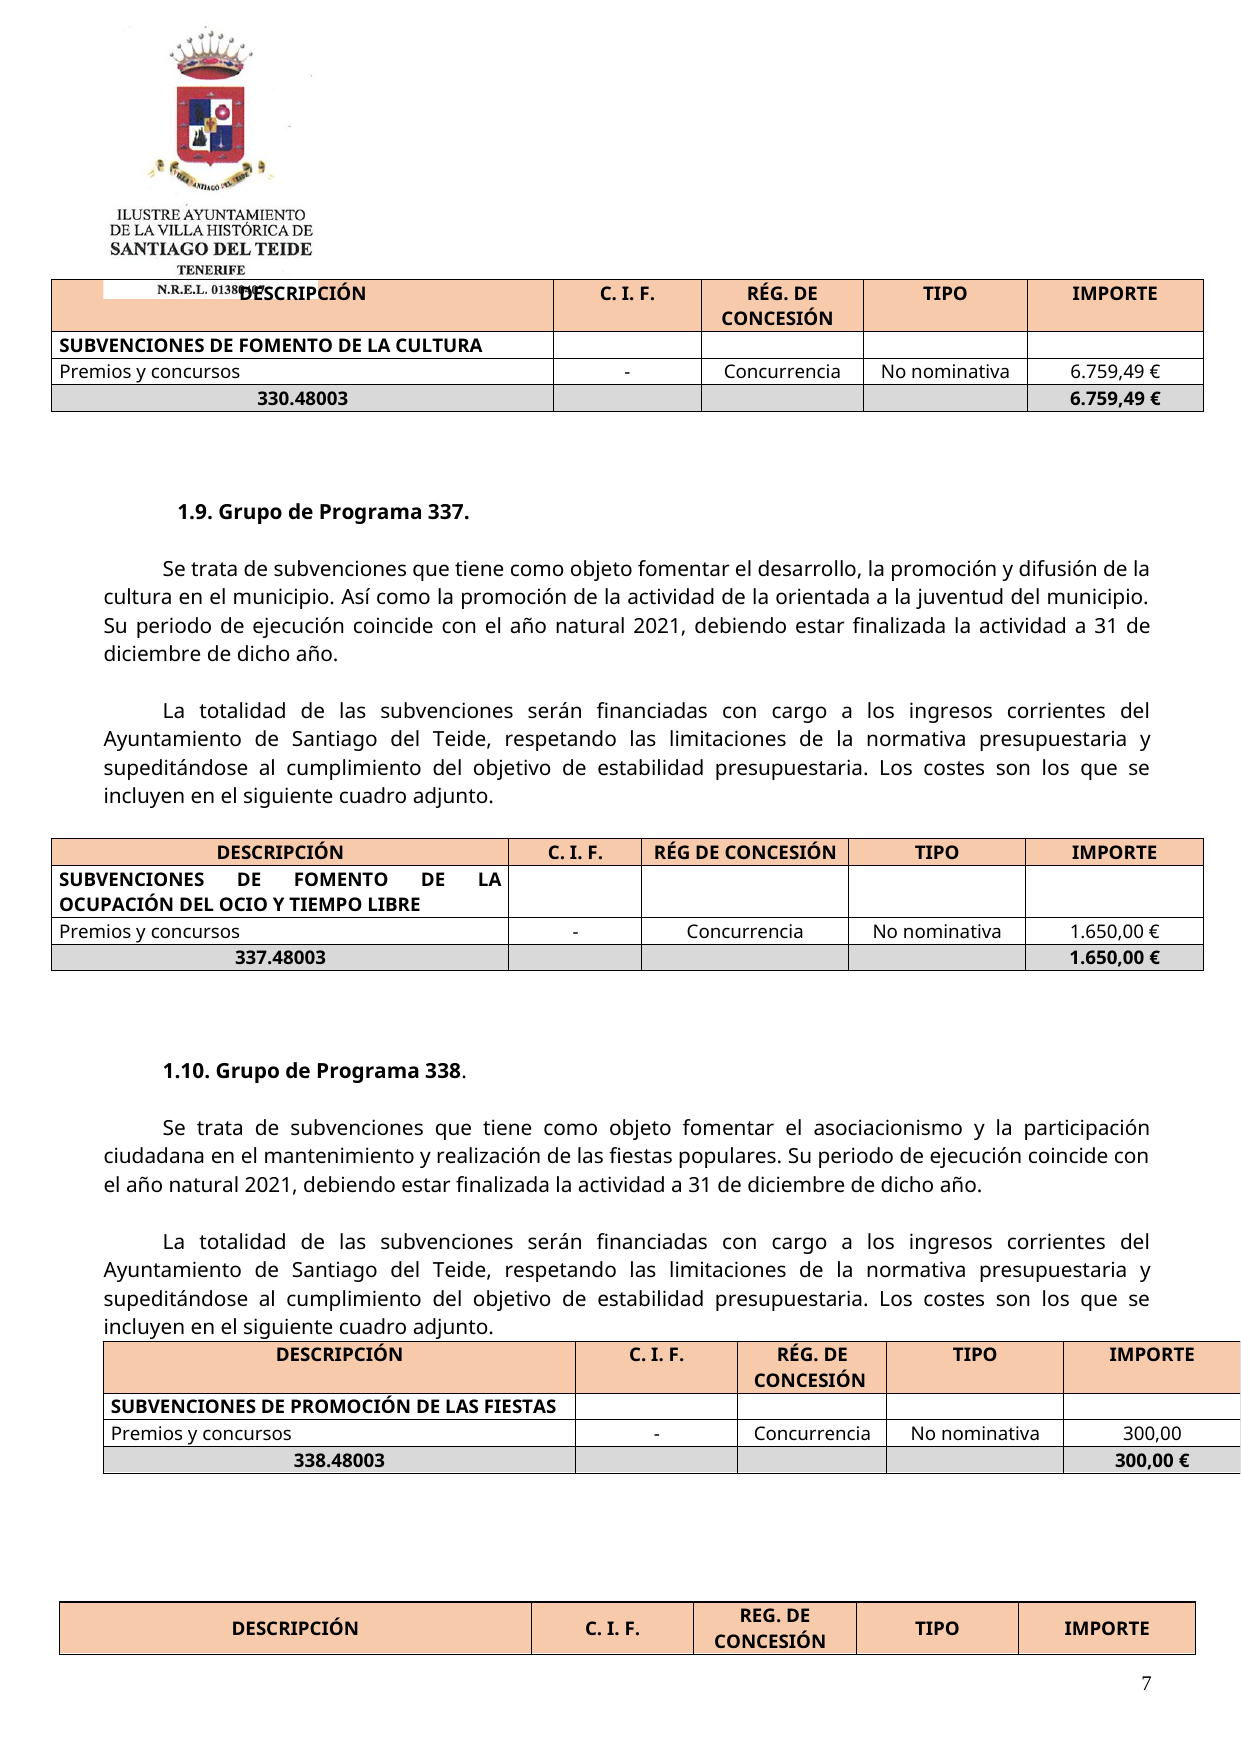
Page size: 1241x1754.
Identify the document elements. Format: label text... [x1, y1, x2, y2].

table_cell Premios y concursos [52, 359, 553, 384]
table_cell 1.650,00 € [1026, 918, 1203, 943]
table_cell [576, 1394, 737, 1419]
table_header C. I. F. [509, 839, 641, 865]
table_header C. I. F. [554, 280, 701, 331]
table_cell [702, 385, 863, 411]
table_cell Premios y concursos [104, 1420, 575, 1446]
table_cell [509, 945, 641, 970]
table_header IMPORTE [1019, 1603, 1195, 1653]
table_cell [509, 866, 641, 917]
table_cell 337.48003 [52, 945, 508, 970]
table_cell [738, 1447, 886, 1472]
table_cell [1026, 866, 1203, 917]
table_cell No nominativa [849, 918, 1025, 943]
table_cell [849, 866, 1025, 917]
table_cell [864, 385, 1027, 411]
table_cell [642, 866, 848, 917]
table_header RÉG. DE CONCESIÓN [738, 1342, 886, 1393]
table_cell [1064, 1394, 1240, 1419]
table_cell - [554, 359, 701, 384]
table_cell - [576, 1420, 737, 1446]
table_cell 6.759,49 € [1028, 359, 1203, 384]
table_cell 6.759,49 € [1028, 385, 1203, 411]
table_cell SUBVENCIONES DE PROMOCIÓN DE LAS FIESTAS [104, 1394, 575, 1419]
table_header IMPORTE [1026, 839, 1203, 865]
table_cell 300,00 [1064, 1420, 1240, 1446]
table_header tipo [857, 1603, 1018, 1653]
table_header IMPORTE [1028, 280, 1203, 331]
table_cell [642, 945, 848, 970]
table_cell SUBVENCIONES DE FOMENTO DE LA OCUPACIÓN DEL OCIO Y TIEMPO LIBRE [52, 866, 508, 917]
table_header C. I. F. [576, 1342, 737, 1393]
text Se trata de subvenciones que tiene como objeto fomentar el asociacionismo y la participación ciudadana en el mantenimiento y realización de las fiestas populares. Su periodo de ejecución coincide con el año natural 2021, debiendo estar finalizada la actividad a 31 de diciembre de dicho año. [103, 1113, 1152, 1198]
table_cell 300,00 € [1064, 1447, 1240, 1472]
table_header reg. DE concesión [694, 1603, 856, 1653]
table_cell [576, 1447, 737, 1472]
table_cell [554, 385, 701, 411]
table_cell Premios y concursos [52, 918, 508, 943]
table_cell [554, 332, 701, 358]
table_cell [887, 1394, 1063, 1419]
table_header IMPORTE [1064, 1342, 1240, 1393]
table_cell [864, 332, 1027, 358]
text La totalidad de las subvenciones serán financiadas con cargo a los ingresos corrientes del Ayuntamiento de Santiago del Teide, respetando las limitaciones de la normativa presupuestaria y supeditándose al cumplimiento del objetivo de estabilidad presupuestaria. Los costes son los que se incluyen en el siguiente cuadro adjunto. [103, 1227, 1152, 1341]
table_header TIPO [849, 839, 1025, 865]
table_cell [738, 1394, 886, 1419]
table_cell SUBVENCIONES DE FOMENTO DE LA CULTURA [52, 332, 553, 358]
table_cell No nominativa [887, 1420, 1063, 1446]
table_cell No nominativa [864, 359, 1027, 384]
table_header DESCRIPCIÓN [52, 839, 508, 865]
table_cell [849, 945, 1025, 970]
text 1.10. Grupo de Programa 338. [103, 1056, 1152, 1085]
text 1.9. Grupo de Programa 337. [103, 497, 1152, 525]
table_header TIPO [887, 1342, 1063, 1393]
table_header DESCRIPCIÓN [60, 1603, 531, 1653]
table_cell Concurrencia [738, 1420, 886, 1446]
table_cell 1.650,00 € [1026, 945, 1203, 970]
text La totalidad de las subvenciones serán financiadas con cargo a los ingresos corrientes del Ayuntamiento de Santiago del Teide, respetando las limitaciones de la normativa presupuestaria y supeditándose al cumplimiento del objetivo de estabilidad presupuestaria. Los costes son los que se incluyen en el siguiente cuadro adjunto. [103, 696, 1152, 810]
table_header DESCRIPCIÓN [52, 280, 553, 331]
table_cell [887, 1447, 1063, 1472]
table_cell [1028, 332, 1203, 358]
table_header rég DE concesión [642, 839, 848, 865]
table_header rég. DE concesión [702, 280, 863, 331]
table_header TIPO [864, 280, 1027, 331]
text Se trata de subvenciones que tiene como objeto fomentar el desarrollo, la promoción y difusión de la cultura en el municipio. Así como la promoción de la actividad de la orientada a la juventud del municipio. Su periodo de ejecución coincide con el año natural 2021, debiendo estar finalizada la actividad a 31 de diciembre de dicho año. [103, 554, 1152, 668]
table_cell Concurrencia [702, 359, 863, 384]
table_header DESCRIPCIÓN [104, 1342, 575, 1393]
table_cell - [509, 918, 641, 943]
table_cell [702, 332, 863, 358]
table_header C. I. F. [532, 1603, 693, 1653]
table_cell Concurrencia [642, 918, 848, 943]
table_cell 338.48003 [104, 1447, 575, 1472]
table_cell 330.48003 [52, 385, 553, 411]
